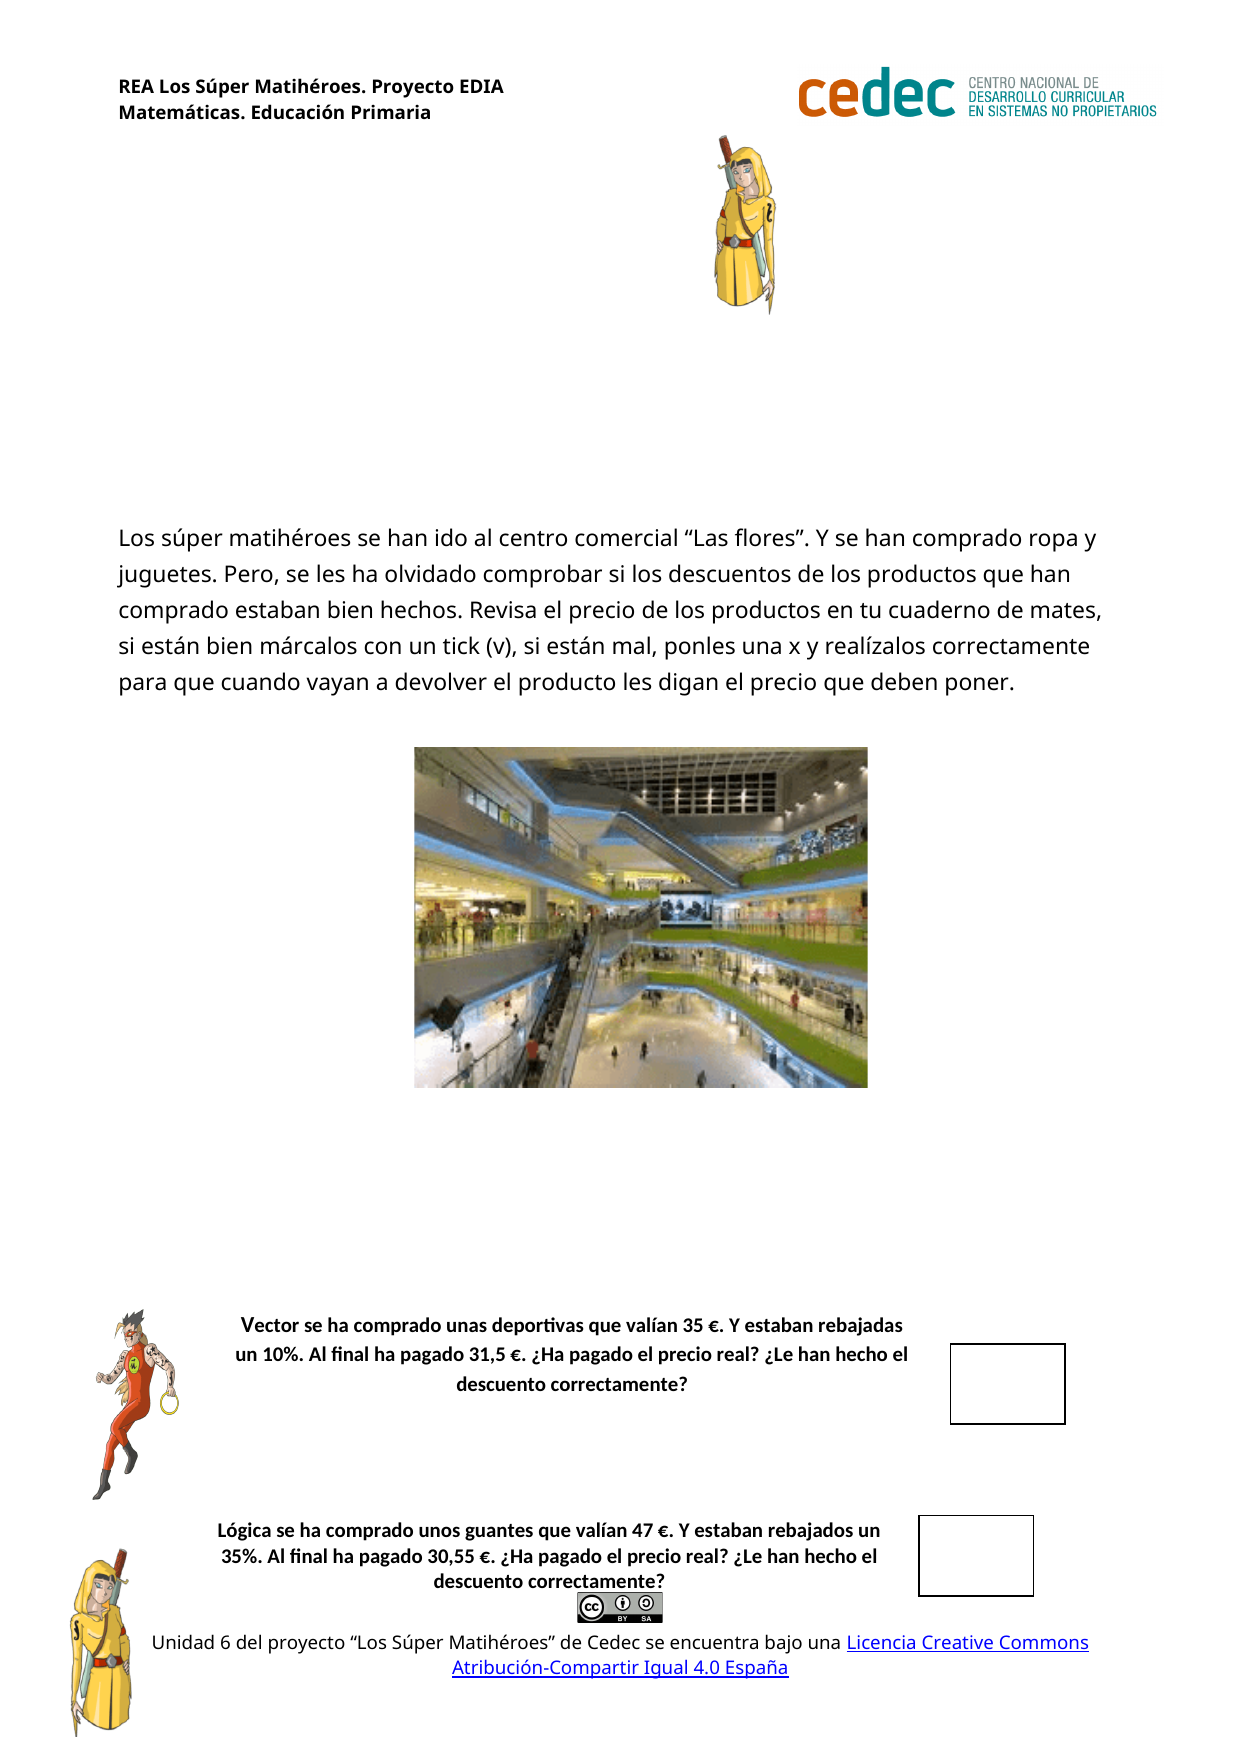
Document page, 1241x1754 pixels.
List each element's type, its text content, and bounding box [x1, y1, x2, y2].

picture [577, 1592, 663, 1623]
text Los súper matihéroes se han ido al centro comercial “Las flores”. Y se han comprado ropa y juguetes. Pero, se les ha olvidado comprobar si los descuentos de los productos que han comprado estaban bien hechos. Revisa el precio de los productos en tu cuaderno de mates, si están bien márcalos con un tick (v), si están mal, ponles una x y realízalos correctamente para que cuando vayan a devolver el producto les digan el precio que deben poner. [118, 522, 1122, 697]
picture [84, 1297, 189, 1506]
picture [796, 64, 1165, 126]
picture [414, 747, 868, 1088]
text Vector se ha comprado unas deportivas que valían 35 €. Y estaban rebajadas un 10%. Al final ha pagado 31,5 €. ¿Ha pagado el precio real? ¿Le han hecho el descuento correctamente? [229, 1310, 915, 1396]
picture [46, 1537, 181, 1737]
picture [692, 125, 786, 323]
